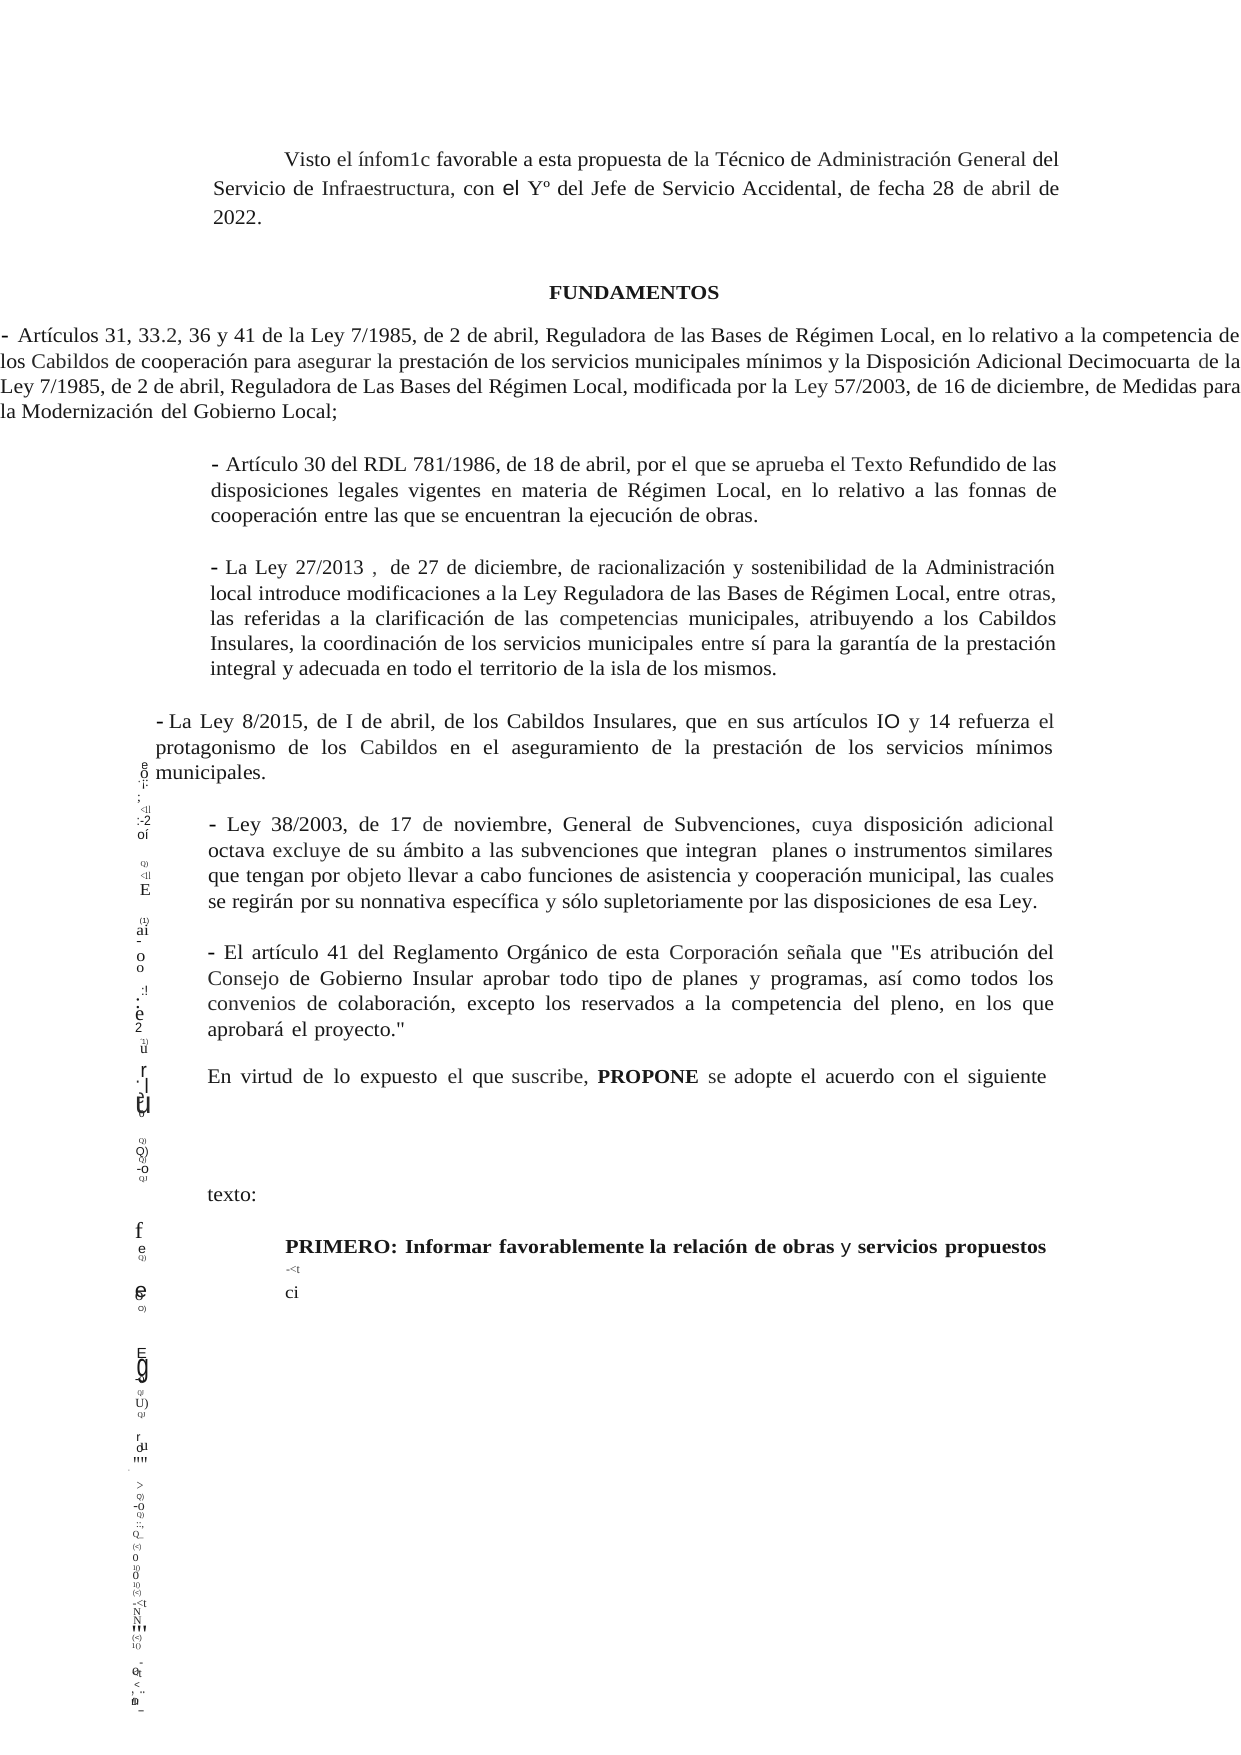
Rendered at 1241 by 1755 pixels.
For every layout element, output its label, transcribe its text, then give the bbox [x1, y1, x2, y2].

text e [27, 1243, 257, 1256]
text 1() [132, 1581, 149, 1589]
text o-<t [132, 1651, 149, 1680]
text gE [136, 1319, 149, 1361]
list Artículos 31, 33.2, 36 y 41 de la Ley 7/1985, de 2 de abril, Reguladora de las Bases de Régimen Local, en lo relativo a la competencia de los Cabildos de cooperación para asegurar la prestación de los servicios municipales mínimos y la Disposición Adicional Decimocuarta de la Ley 7/1985, de 2 de abril, Reguladora de Las Bases del Régimen Local, modificada por la Ley 57/2003, de 16 de diciembre, de Medidas para la Modernización del Gobierno Local; [0, 321, 1241, 423]
list Ley 38/2003, de 17 de noviembre, General de Subvenciones, cuya disposición adicional octava excluye de su ámbito a las subvenciones que integran planes o instrumentos similares que tengan por objeto llevar a cabo funciones de asistencia y cooperación municipal, las cuales se regirán por su nonnativa específica y sólo supletoriamente por las disposiciones de esa Ley. [208, 810, 1054, 913]
text (1) [139, 1037, 151, 1046]
text oí [137, 828, 151, 843]
text 1() [132, 1564, 149, 1572]
text Q) [136, 1494, 149, 1500]
text Q) [139, 1158, 151, 1164]
text "' [131, 1621, 148, 1648]
text ::, [136, 1519, 149, 1529]
text PRIMERO: Informar favorablemente la relación de obras y servicios propuestos [285, 1235, 1241, 1258]
text · "" [127, 1455, 149, 1477]
text E [139, 882, 151, 898]
text U) [135, 1397, 149, 1410]
text o [132, 1566, 139, 1583]
text -o [135, 1370, 149, 1387]
text Q) [137, 1513, 149, 1519]
text En virtud de lo expuesto el que suscribe, PROPONE se adopte el acuerdo con el siguiente [207, 1068, 1241, 1087]
text ,<..D_ [131, 1680, 149, 1713]
text -<t [286, 1262, 1241, 1277]
text -o [136, 1164, 151, 1176]
text O) [138, 1305, 149, 1313]
text FUNDAMENTOS [508, 281, 760, 304]
text Q_ [133, 1529, 149, 1540]
text e [141, 758, 151, 772]
text -oo [136, 938, 151, 975]
text (<) [133, 1590, 149, 1597]
text Visto el ínfom1c favorable a esta propuesta de la Técnico de Administración General del Servicio de Infraestructura, con el Yº del Jefe de Servicio Accidental, de fecha 28 de abril de 2022. [213, 147, 1059, 229]
text > [136, 1477, 149, 1494]
text Q) [140, 860, 151, 868]
text "' [131, 1694, 139, 1723]
text (<) [133, 1544, 149, 1551]
subtitle f [20, 1219, 257, 1243]
list La Ley 27/2013 , de 27 de diciembre, de racionalización y sostenibilidad de la Administración local introduce modificaciones a la Ley Reguladora de las Bases de Régimen Local, entre otras, las referidas a la clarificación de las competencias municipales, atribuyendo a los Cabildos Insulares, la coordinación de los servicios municipales entre sí para la garantía de la prestación integral y adecuada en todo el territorio de la isla de los mismos. [210, 553, 1056, 680]
text texto: [0, 1183, 257, 1206]
text o [132, 1551, 149, 1564]
text ci [285, 1290, 1241, 1301]
text ai [136, 925, 151, 938]
text :-2 [136, 815, 151, 828]
text -<t N N [132, 1600, 148, 1621]
text ruo [136, 1428, 149, 1455]
text Q) [139, 1137, 151, 1145]
text Q) [135, 1256, 144, 1261]
text <1l [140, 805, 151, 815]
text QJ [136, 1176, 150, 1183]
text QJ [137, 1411, 149, 1419]
list Artículo 30 del RDL 781/1986, de 18 de abril, por el que se aprueba el Texto Refundido de las disposiciones legales vigentes en materia de Régimen Local, en lo relativo a las fonnas de cooperación entre las que se encuentran la ejecución de obras. [211, 450, 1057, 527]
text eo [134, 1262, 149, 1304]
text u [135, 1086, 139, 1121]
text ·¡:; [137, 773, 151, 804]
list La Ley 8/2015, de I de abril, de los Cabildos Insulares, que en sus artículos IO y 14 refuerza el protagonismo de los Cabildos en el aseguramiento de la prestación de los servicios mínimos municipales. [155, 707, 1054, 784]
text o [139, 1107, 151, 1121]
text Q) [136, 1145, 151, 1158]
text (1) [139, 918, 151, 925]
text -o [133, 1500, 149, 1513]
text QJ [137, 1389, 149, 1397]
text ·rel [134, 1059, 151, 1107]
text <1l [140, 872, 151, 882]
text ::!e2 [135, 976, 151, 1035]
list El artículo 41 del Reglamento Orgánico de esta Corporación señala que "Es atribución del Consejo de Gobierno Insular aprobar todo tipo de planes y programas, así como todos los convenios de colaboración, excepto los reservados a la competencia del pleno, en los que aprobará el proyecto." [207, 938, 1054, 1041]
